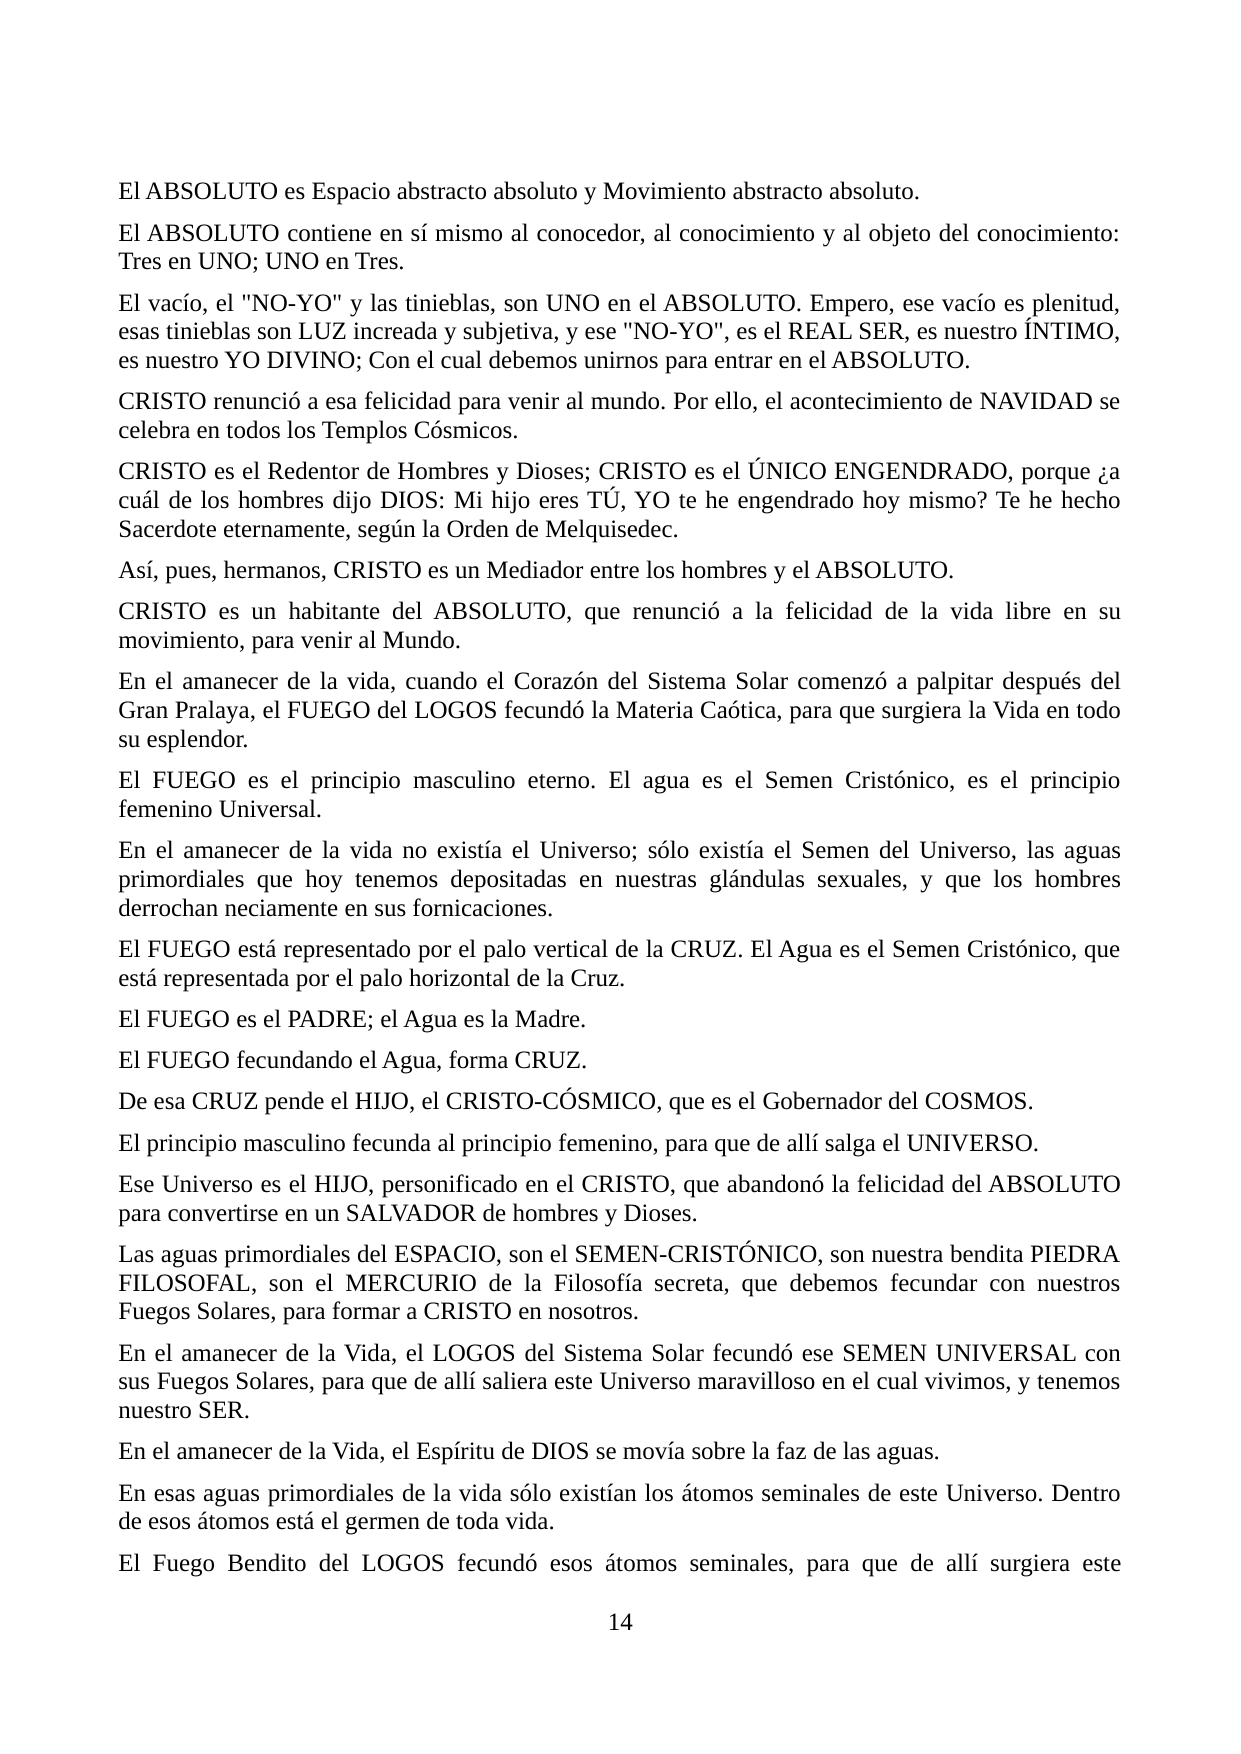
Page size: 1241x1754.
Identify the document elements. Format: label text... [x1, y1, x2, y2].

text El principio masculino fecunda al principio femenino, para que de allí salga el UNIVERSO. [118, 1128, 1122, 1156]
text El FUEGO es el principio masculino eterno. El agua es el Semen Cristónico, es el principio femenino Universal. [118, 765, 1122, 823]
text Así, pues, hermanos, CRISTO es un Mediador entre los hombres y el ABSOLUTO. [118, 555, 1122, 584]
text En el amanecer de la vida no existía el Universo; sólo existía el Semen del Universo, las aguas primordiales que hoy tenemos depositadas en nuestras glándulas sexuales, y que los hombres derrochan neciamente en sus fornicaciones. [118, 835, 1122, 921]
text El vacío, el "NO-YO" y las tinieblas, son UNO en el ABSOLUTO. Empero, ese vacío es plenitud, esas tinieblas son LUZ increada y subjetiva, y ese "NO-YO", es el REAL SER, es nuestro ÍNTIMO, es nuestro YO DIVINO; Con el cual debemos unirnos para entrar en el ABSOLUTO. [118, 288, 1122, 374]
text Las aguas primordiales del ESPACIO, son el SEMEN-CRISTÓNICO, son nuestra bendita PIEDRA FILOSOFAL, son el MERCURIO de la Filosofía secreta, que debemos fecundar con nuestros Fuegos Solares, para formar a CRISTO en nosotros. [118, 1239, 1122, 1325]
text CRISTO renunció a esa felicidad para venir al mundo. Por ello, el acontecimiento de NAVIDAD se celebra en todos los Templos Cósmicos. [118, 386, 1122, 444]
text CRISTO es un habitante del ABSOLUTO, que renunció a la felicidad de la vida libre en su movimiento, para venir al Mundo. [118, 596, 1122, 654]
text El FUEGO está representado por el palo vertical de la CRUZ. El Agua es el Semen Cristónico, que está representada por el palo horizontal de la Cruz. [118, 934, 1122, 991]
text El FUEGO fecundando el Agua, forma CRUZ. [118, 1045, 1122, 1074]
text El Fuego Bendito del LOGOS fecundó esos átomos seminales, para que de allí surgiera este [118, 1548, 1122, 1576]
text El FUEGO es el PADRE; el Agua es la Madre. [118, 1004, 1122, 1033]
text De esa CRUZ pende el HIJO, el CRISTO-CÓSMICO, que es el Gobernador del COSMOS. [118, 1086, 1122, 1115]
text En el amanecer de la vida, cuando el Corazón del Sistema Solar comenzó a palpitar después del Gran Pralaya, el FUEGO del LOGOS fecundó la Materia Caótica, para que surgiera la Vida en todo su esplendor. [118, 666, 1122, 753]
text En el amanecer de la Vida, el Espíritu de DIOS se movía sobre la faz de las aguas. [118, 1436, 1122, 1465]
text El ABSOLUTO contiene en sí mismo al conocedor, al conocimiento y al objeto del conocimiento: Tres en UNO; UNO en Tres. [118, 218, 1122, 275]
text El ABSOLUTO es Espacio abstracto absoluto y Movimiento abstracto absoluto. [118, 176, 1122, 205]
text Ese Universo es el HIJO, personificado en el CRISTO, que abandonó la felicidad del ABSOLUTO para convertirse en un SALVADOR de hombres y Dioses. [118, 1169, 1122, 1226]
text CRISTO es el Redentor de Hombres y Dioses; CRISTO es el ÚNICO ENGENDRADO, porque ¿a cuál de los hombres dijo DIOS: Mi hijo eres TÚ, YO te he engendrado hoy mismo? Te he hecho Sacerdote eternamente, según la Orden de Melquisedec. [118, 456, 1122, 543]
text En el amanecer de la Vida, el LOGOS del Sistema Solar fecundó ese SEMEN UNIVERSAL con sus Fuegos Solares, para que de allí saliera este Universo maravilloso en el cual vivimos, y tenemos nuestro SER. [118, 1338, 1122, 1424]
text En esas aguas primordiales de la vida sólo existían los átomos seminales de este Universo. Dentro de esos átomos está el germen de toda vida. [118, 1478, 1122, 1535]
